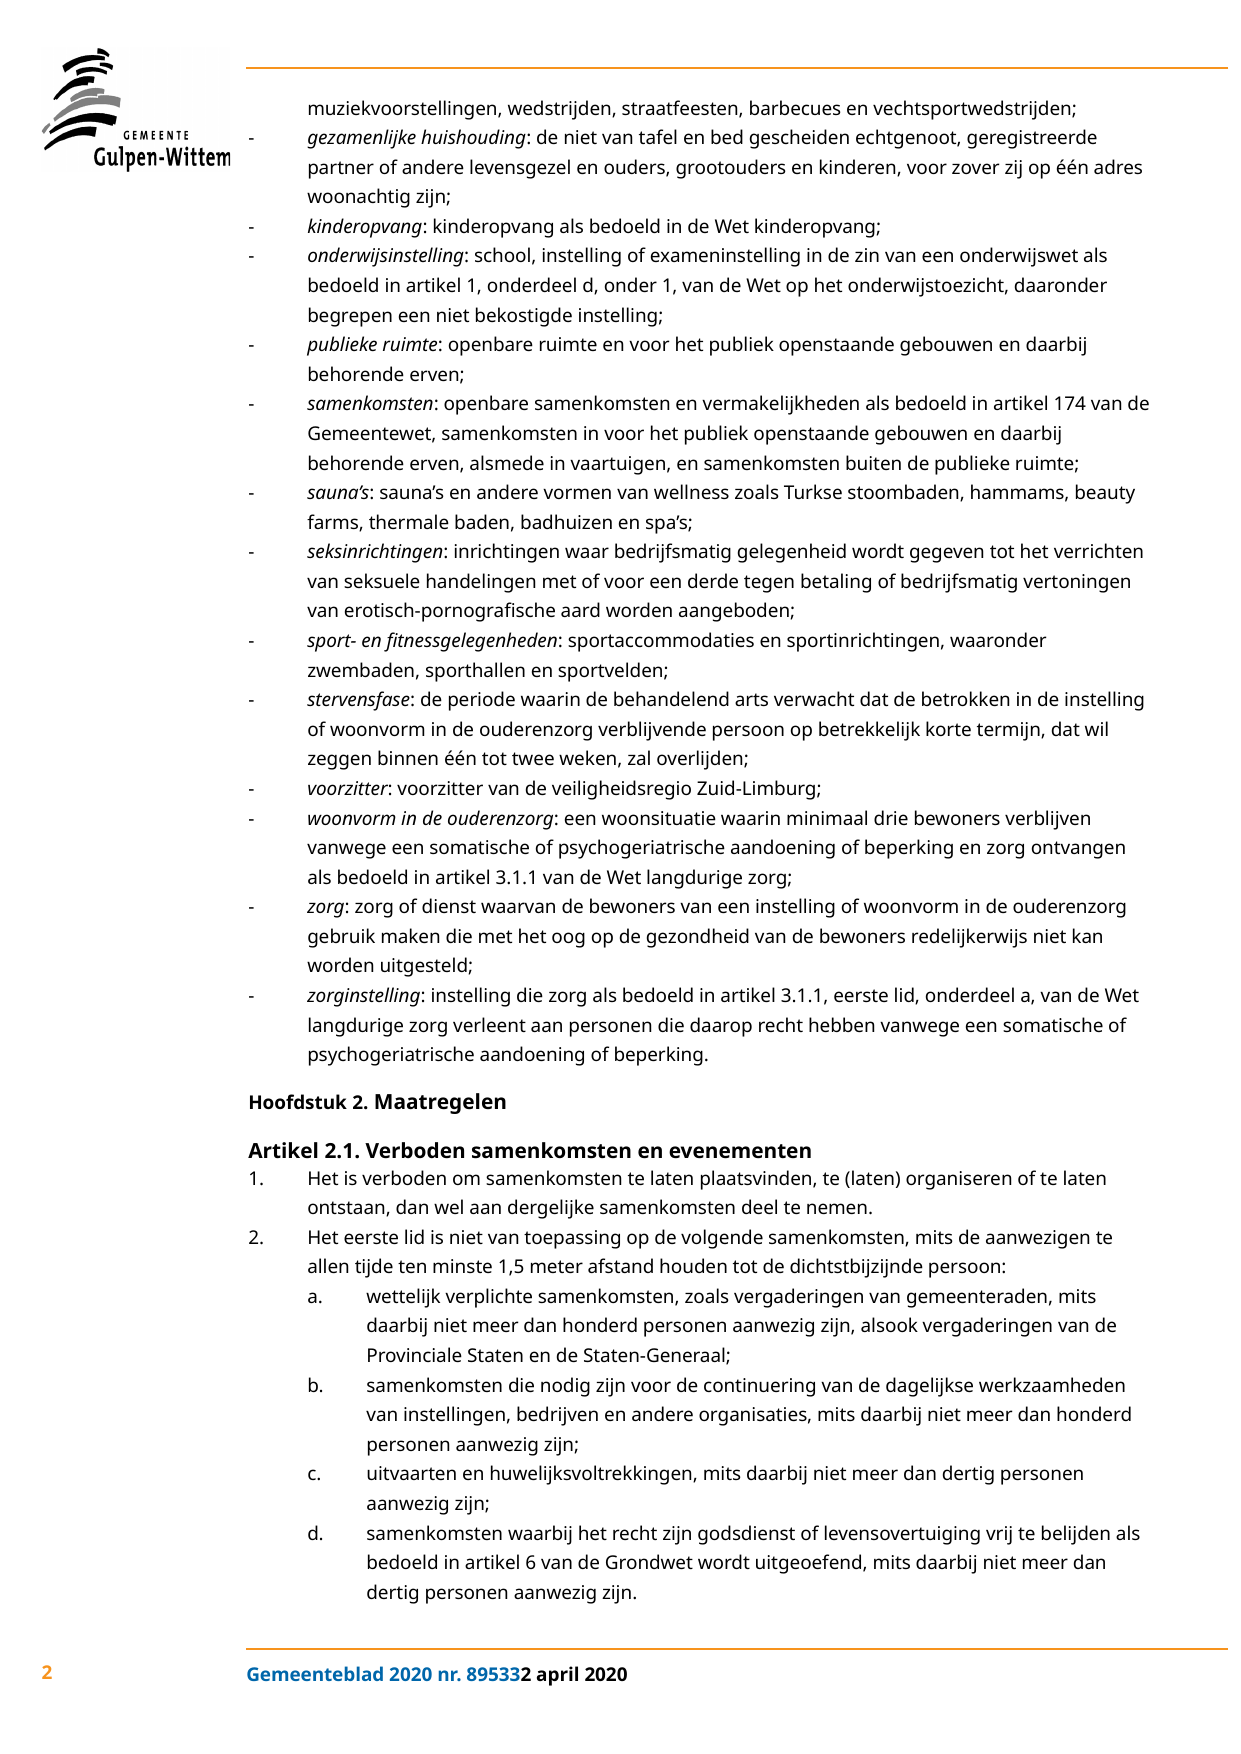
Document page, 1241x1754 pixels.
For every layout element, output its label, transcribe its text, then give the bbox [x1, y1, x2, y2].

list woonvorm in de ouderenzorg: een woonsituatie waarin minimaal drie bewoners verblijven vanwege een somatische of psychogeriatrische aandoening of beperking en zorg ontvangen als bedoeld in artikel 3.1.1 van de Wet langdurige zorg; [248, 805, 1152, 890]
list gezamenlijke huishouding: de niet van tafel en bed gescheiden echtgenoot, geregistreerde partner of andere levensgezel en ouders, grootouders en kinderen, voor zover zij op één adres woonachtig zijn; [248, 124, 1152, 209]
list Het eerste lid is niet van toepassing op de volgende samenkomsten, mits de aanwezigen te allen tijde ten minste 1,5 meter afstand houden tot de dichtstbijzijnde persoon: [248, 1224, 1152, 1279]
list samenkomsten die nodig zijn voor de continuering van de dagelijkse werkzaamheden van instellingen, bedrijven en andere organisaties, mits daarbij niet meer dan honderd personen aanwezig zijn; [307, 1372, 1152, 1457]
list uitvaarten en huwelijksvoltrekkingen, mits daarbij niet meer dan dertig personen aanwezig zijn; [307, 1461, 1152, 1516]
list sauna’s: sauna’s en andere vormen van wellness zoals Turkse stoombaden, hammams, beauty farms, thermale baden, badhuizen en spa’s; [248, 479, 1152, 535]
list kinderopvang: kinderopvang als bedoeld in de Wet kinderopvang; [248, 213, 1152, 239]
list publieke ruimte: openbare ruimte en voor het publiek openstaande gebouwen en daarbij behorende erven; [248, 331, 1152, 387]
text Hoofdstuk 2. Maatregelen [248, 1087, 1152, 1116]
list samenkomsten: openbare samenkomsten en vermakelijkheden als bedoeld in artikel 174 van de Gemeentewet, samenkomsten in voor het publiek openstaande gebouwen en daarbij behorende erven, alsmede in vaartuigen, en samenkomsten buiten de publieke ruimte; [248, 391, 1152, 476]
list muziekvoorstellingen, wedstrijden, straatfeesten, barbecues en vechtsportwedstrijden; [248, 95, 1152, 121]
picture [41, 47, 231, 172]
list wettelijk verplichte samenkomsten, zoals vergaderingen van gemeenteraden, mits daarbij niet meer dan honderd personen aanwezig zijn, alsook vergaderingen van de Provinciale Staten en de Staten-Generaal; [307, 1283, 1152, 1368]
list zorginstelling: instelling die zorg als bedoeld in artikel 3.1.1, eerste lid, onderdeel a, van de Wet langdurige zorg verleent aan personen die daarop recht hebben vanwege een somatische of psychogeriatrische aandoening of beperking. [248, 982, 1152, 1067]
list stervensfase: de periode waarin de behandelend arts verwacht dat de betrokken in de instelling of woonvorm in de ouderenzorg verblijvende persoon op betrekkelijk korte termijn, dat wil zeggen binnen één tot twee weken, zal overlijden; [248, 686, 1152, 771]
list seksinrichtingen: inrichtingen waar bedrijfsmatig gelegenheid wordt gegeven tot het verrichten van seksuele handelingen met of voor een derde tegen betaling of bedrijfsmatig vertoningen van erotisch-pornografische aard worden aangeboden; [248, 538, 1152, 623]
list zorg: zorg of dienst waarvan de bewoners van een instelling of woonvorm in de ouderenzorg gebruik maken die met het oog op de gezondheid van de bewoners redelijkerwijs niet kan worden uitgesteld; [248, 893, 1152, 978]
list onderwijsinstelling: school, instelling of exameninstelling in de zin van een onderwijswet als bedoeld in artikel 1, onderdeel d, onder 1, van de Wet op het onderwijstoezicht, daaronder begrepen een niet bekostigde instelling; [248, 243, 1152, 328]
list Het is verboden om samenkomsten te laten plaatsvinden, te (laten) organiseren of te laten ontstaan, dan wel aan dergelijke samenkomsten deel te nemen. [248, 1165, 1152, 1220]
list voorzitter: voorzitter van de veiligheidsregio Zuid-Limburg; [248, 775, 1152, 801]
list samenkomsten waarbij het recht zijn godsdienst of levensovertuiging vrij te belijden als bedoeld in artikel 6 van de Grondwet wordt uitgeoefend, mits daarbij niet meer dan dertig personen aanwezig zijn. [307, 1520, 1152, 1605]
text Artikel 2.1. Verboden samenkomsten en evenementen [248, 1136, 1152, 1165]
list sport- en fitnessgelegenheden: sportaccommodaties en sportinrichtingen, waaronder zwembaden, sporthallen en sportvelden; [248, 627, 1152, 683]
